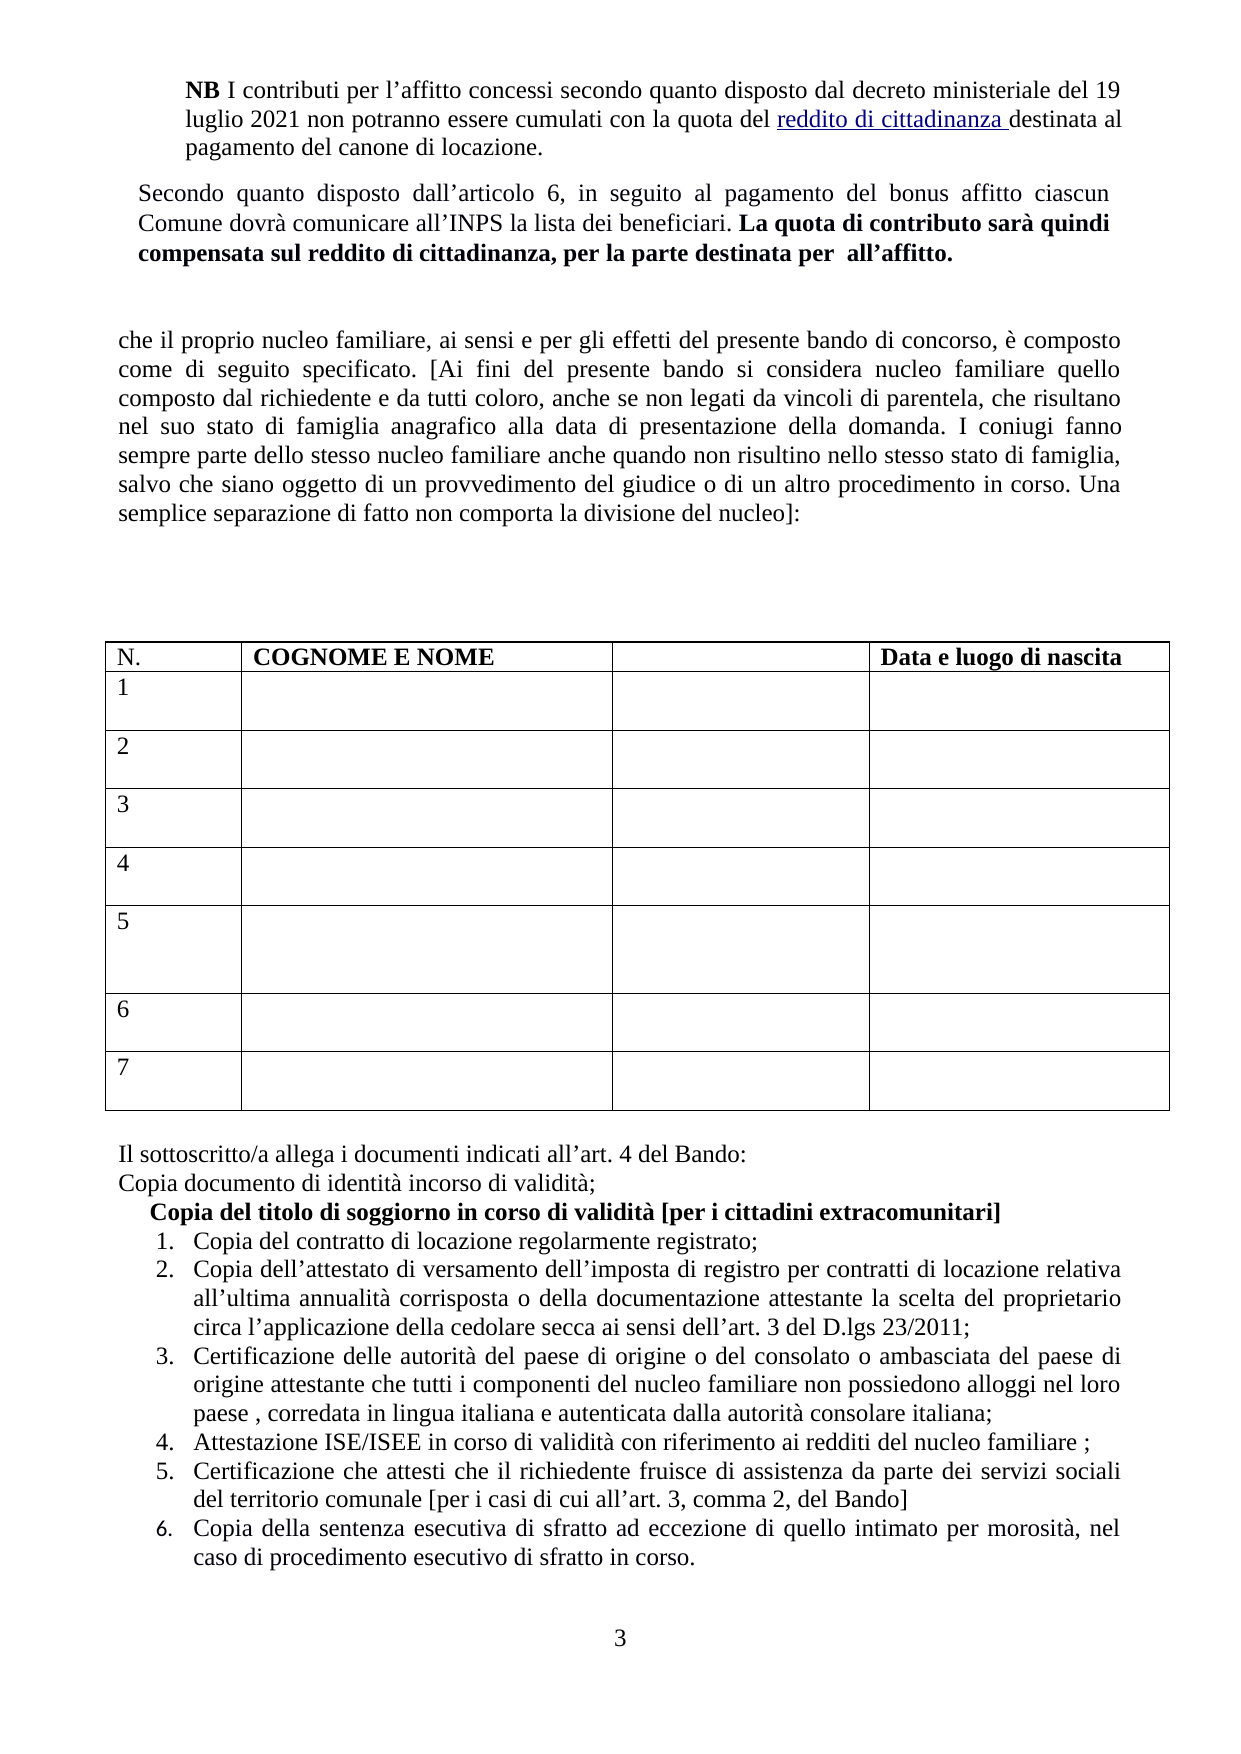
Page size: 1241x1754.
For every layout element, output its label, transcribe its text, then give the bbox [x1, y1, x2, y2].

table_cell [242, 994, 612, 1051]
table_cell 6 [106, 994, 241, 1051]
table_header [613, 643, 869, 671]
table_cell [613, 1052, 869, 1110]
table_cell 7 [106, 1052, 241, 1110]
table_cell 5 [106, 906, 241, 993]
table_cell [242, 906, 612, 993]
table_cell [613, 789, 869, 847]
text che il proprio nucleo familiare, ai sensi e per gli effetti del presente bando di concorso, è composto come di seguito specificato. [Ai fini del presente bando si considera nucleo familiare quello composto dal richiedente e da tutti coloro, anche se non legati da vincoli di parentela, che risultano nel suo stato di famiglia anagrafico alla data di presentazione della domanda. I coniugi fanno sempre parte dello stesso nucleo familiare anche quando non risultino nello stesso stato di famiglia, salvo che siano oggetto di un provvedimento del giudice o di un altro procedimento in corso. Una semplice separazione di fatto non comporta la divisione del nucleo]: [118, 325, 1122, 526]
text Il sottoscritto/a allega i documenti indicati all’art. 4 del Bando: [118, 1139, 1122, 1168]
table_cell [613, 731, 869, 788]
table_cell 1 [106, 672, 241, 730]
table_cell [242, 672, 612, 730]
table_cell [870, 994, 1169, 1051]
text Copia documento di identità incorso di validità; [118, 1168, 1122, 1197]
table_cell 4 [106, 848, 241, 905]
list Certificazione che attesti che il richiedente fruisce di assistenza da parte dei servizi sociali del territorio comunale [per i casi di cui all’art. 3, comma 2, del Bando] [156, 1456, 1122, 1513]
text NB I contributi per l’affitto concessi secondo quanto disposto dal decreto ministeriale del 19 luglio 2021 non potranno essere cumulati con la quota del reddito di cittadinanza destinata al pagamento del canone di locazione. [185, 75, 1122, 161]
table_cell [613, 672, 869, 730]
text Secondo quanto disposto dall’articolo 6, in seguito al pagamento del bonus affitto ciascun Comune dovrà comunicare all’INPS la lista dei beneficiari. La quota di contributo sarà quindi compensata sul reddito di cittadinanza, per la parte destinata per all’affitto. [138, 178, 1110, 266]
text Copia del titolo di soggiorno in corso di validità [per i cittadini extracomunitari] [118, 1197, 1122, 1226]
list Copia del contratto di locazione regolarmente registrato; [156, 1226, 1122, 1254]
list Certificazione delle autorità del paese di origine o del consolato o ambasciata del paese di origine attestante che tutti i componenti del nucleo familiare non possiedono alloggi nel loro paese , corredata in lingua italiana e autenticata dalla autorità consolare italiana; [156, 1341, 1122, 1427]
table_cell [613, 848, 869, 905]
table_cell [613, 906, 869, 993]
list Attestazione ISE/ISEE in corso di validità con riferimento ai redditi del nucleo familiare ; [156, 1427, 1122, 1456]
table_cell [242, 731, 612, 788]
list Copia dell’attestato di versamento dell’imposta di registro per contratti di locazione relativa all’ultima annualità corrisposta o della documentazione attestante la scelta del proprietario circa l’applicazione della cedolare secca ai sensi dell’art. 3 del D.lgs 23/2011; [156, 1254, 1122, 1341]
table_header N. [106, 643, 241, 671]
table_cell [870, 731, 1169, 788]
table_cell 2 [106, 731, 241, 788]
table_cell [613, 994, 869, 1051]
table_cell [870, 1052, 1169, 1110]
table_cell [870, 906, 1169, 993]
list Copia della sentenza esecutiva di sfratto ad eccezione di quello intimato per morosità, nel caso di procedimento esecutivo di sfratto in corso. [156, 1513, 1122, 1571]
table_cell 3 [106, 789, 241, 847]
table_header Data e luogo di nascita [870, 643, 1169, 671]
table_cell [242, 1052, 612, 1110]
table_cell [870, 672, 1169, 730]
table_cell [870, 848, 1169, 905]
table_cell [870, 789, 1169, 847]
table_cell [242, 848, 612, 905]
table_cell [242, 789, 612, 847]
table_header COGNOME E NOME [242, 643, 612, 671]
